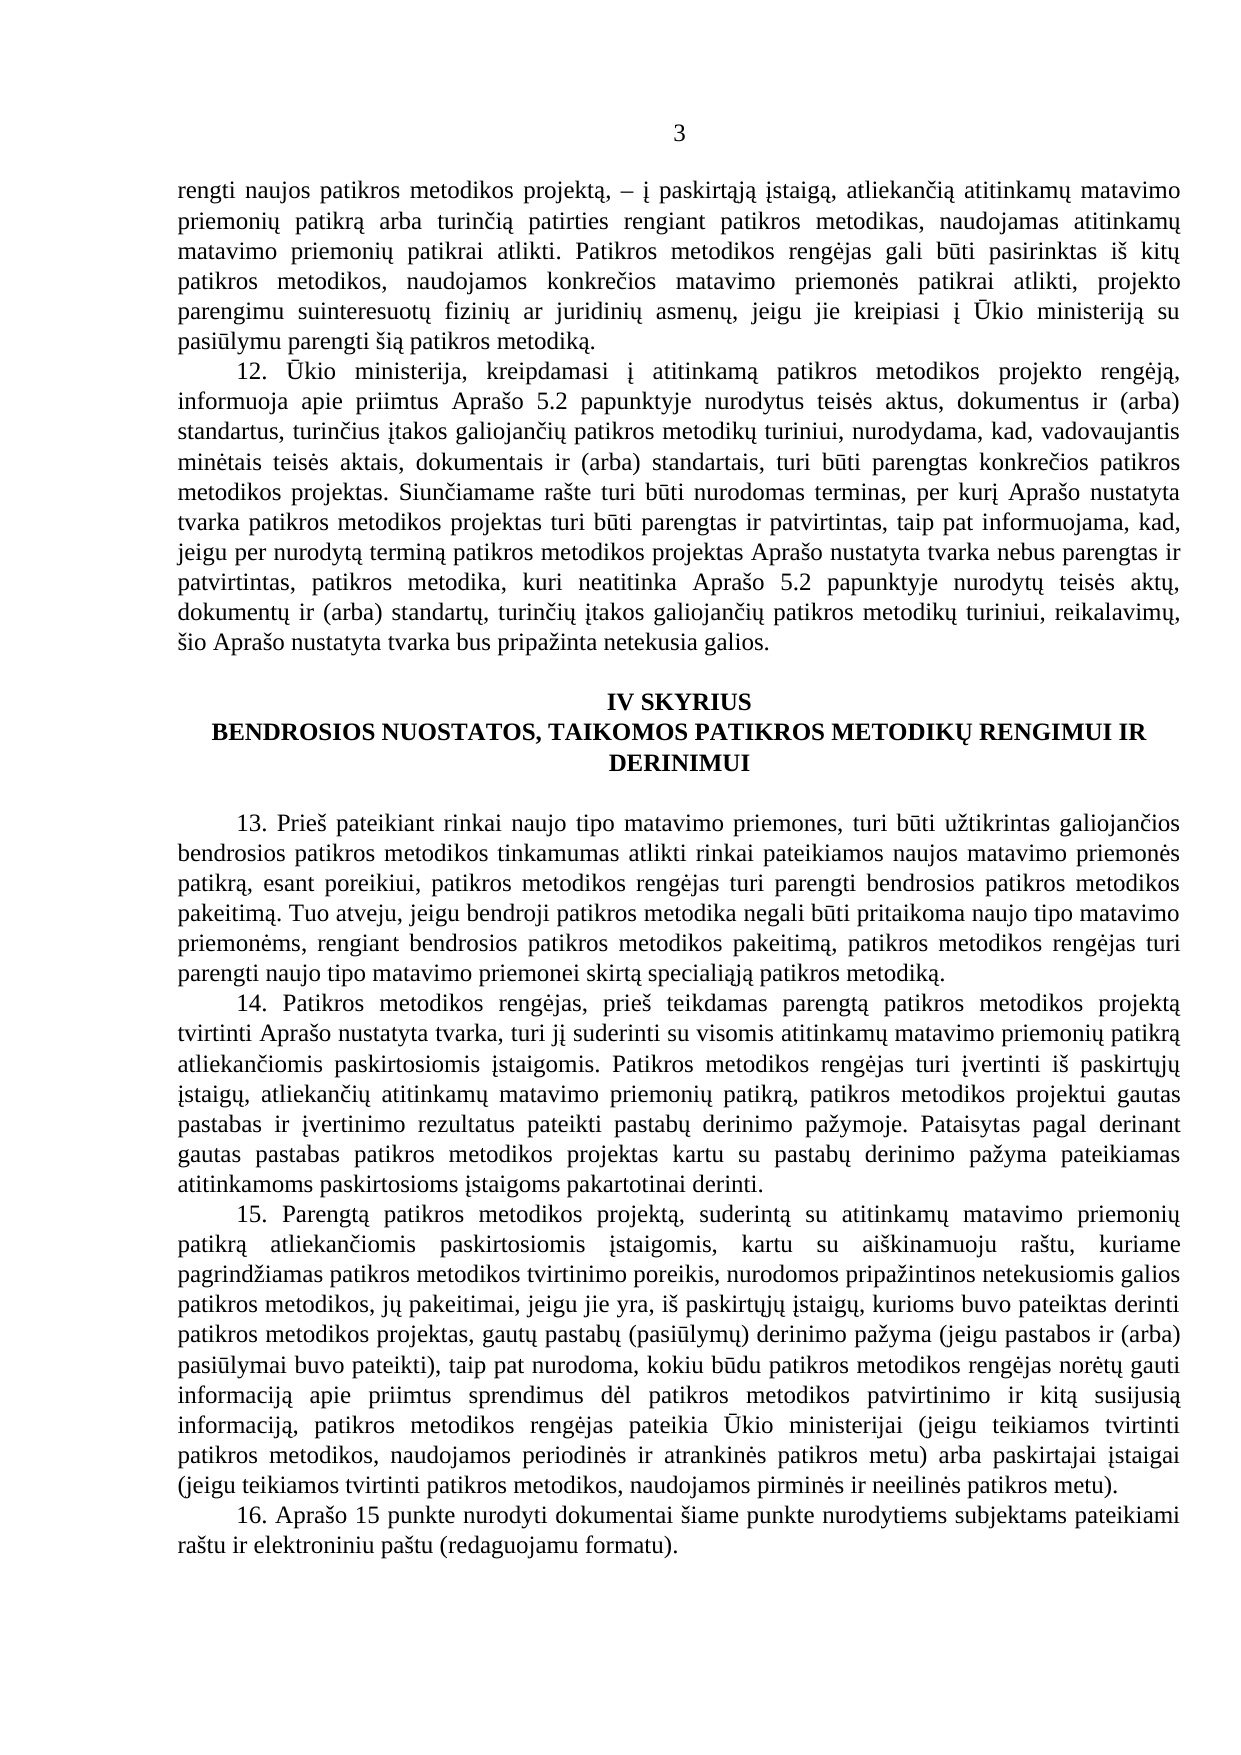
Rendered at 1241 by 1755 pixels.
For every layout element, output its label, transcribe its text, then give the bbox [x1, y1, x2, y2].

text bendrosios nuostatos, taikomos PATIKROS METODIKų rengimui ir DERINIMui [177, 717, 1181, 776]
text 16. Aprašo 15 punkte nurodyti dokumentai šiame punkte nurodytiems subjektams pateikiami raštu ir elektroniniu paštu (redaguojamu formatu). [177, 1500, 1181, 1559]
text rengti naujos patikros metodikos projektą, – į paskirtąją įstaigą, atliekančią atitinkamų matavimo priemonių patikrą arba turinčią patirties rengiant patikros metodikas, naudojamas atitinkamų matavimo priemonių patikrai atlikti. Patikros metodikos rengėjas gali būti pasirinktas iš kitų patikros metodikos, naudojamos konkrečios matavimo priemonės patikrai atlikti, projekto parengimu suinteresuotų fizinių ar juridinių asmenų, jeigu jie kreipiasi į Ūkio ministeriją su pasiūlymu parengti šią patikros metodiką. [177, 176, 1181, 355]
text Iv skyrius [177, 687, 1181, 716]
text 13. Prieš pateikiant rinkai naujo tipo matavimo priemones, turi būti užtikrintas galiojančios bendrosios patikros metodikos tinkamumas atlikti rinkai pateikiamos naujos matavimo priemonės patikrą, esant poreikiui, patikros metodikos rengėjas turi parengti bendrosios patikros metodikos pakeitimą. Tuo atveju, jeigu bendroji patikros metodika negali būti pritaikoma naujo tipo matavimo priemonėms, rengiant bendrosios patikros metodikos pakeitimą, patikros metodikos rengėjas turi parengti naujo tipo matavimo priemonei skirtą specialiąją patikros metodiką. [177, 808, 1181, 987]
text 15. Parengtą patikros metodikos projektą, suderintą su atitinkamų matavimo priemonių patikrą atliekančiomis paskirtosiomis įstaigomis, kartu su aiškinamuoju raštu, kuriame pagrindžiamas patikros metodikos tvirtinimo poreikis, nurodomos pripažintinos netekusiomis galios patikros metodikos, jų pakeitimai, jeigu jie yra, iš paskirtųjų įstaigų, kurioms buvo pateiktas derinti patikros metodikos projektas, gautų pastabų (pasiūlymų) derinimo pažyma (jeigu pastabos ir (arba) pasiūlymai buvo pateikti), taip pat nurodoma, kokiu būdu patikros metodikos rengėjas norėtų gauti informaciją apie priimtus sprendimus dėl patikros metodikos patvirtinimo ir kitą susijusią informaciją, patikros metodikos rengėjas pateikia Ūkio ministerijai (jeigu teikiamos tvirtinti patikros metodikos, naudojamos periodinės ir atrankinės patikros metu) arba paskirtajai įstaigai (jeigu teikiamos tvirtinti patikros metodikos, naudojamos pirminės ir neeilinės patikros metu). [177, 1199, 1181, 1499]
text 14. Patikros metodikos rengėjas, prieš teikdamas parengtą patikros metodikos projektą tvirtinti Aprašo nustatyta tvarka, turi jį suderinti su visomis atitinkamų matavimo priemonių patikrą atliekančiomis paskirtosiomis įstaigomis. Patikros metodikos rengėjas turi įvertinti iš paskirtųjų įstaigų, atliekančių atitinkamų matavimo priemonių patikrą, patikros metodikos projektui gautas pastabas ir įvertinimo rezultatus pateikti pastabų derinimo pažymoje. Pataisytas pagal derinant gautas pastabas patikros metodikos projektas kartu su pastabų derinimo pažyma pateikiamas atitinkamoms paskirtosioms įstaigoms pakartotinai derinti. [177, 988, 1181, 1198]
text 12. Ūkio ministerija, kreipdamasi į atitinkamą patikros metodikos projekto rengėją, informuoja apie priimtus Aprašo 5.2 papunktyje nurodytus teisės aktus, dokumentus ir (arba) standartus, turinčius įtakos galiojančių patikros metodikų turiniui, nurodydama, kad, vadovaujantis minėtais teisės aktais, dokumentais ir (arba) standartais, turi būti parengtas konkrečios patikros metodikos projektas. Siunčiamame rašte turi būti nurodomas terminas, per kurį Aprašo nustatyta tvarka patikros metodikos projektas turi būti parengtas ir patvirtintas, taip pat informuojama, kad, jeigu per nurodytą terminą patikros metodikos projektas Aprašo nustatyta tvarka nebus parengtas ir patvirtintas, patikros metodika, kuri neatitinka Aprašo 5.2 papunktyje nurodytų teisės aktų, dokumentų ir (arba) standartų, turinčių įtakos galiojančių patikros metodikų turiniui, reikalavimų, šio Aprašo nustatyta tvarka bus pripažinta netekusia galios. [177, 356, 1181, 656]
